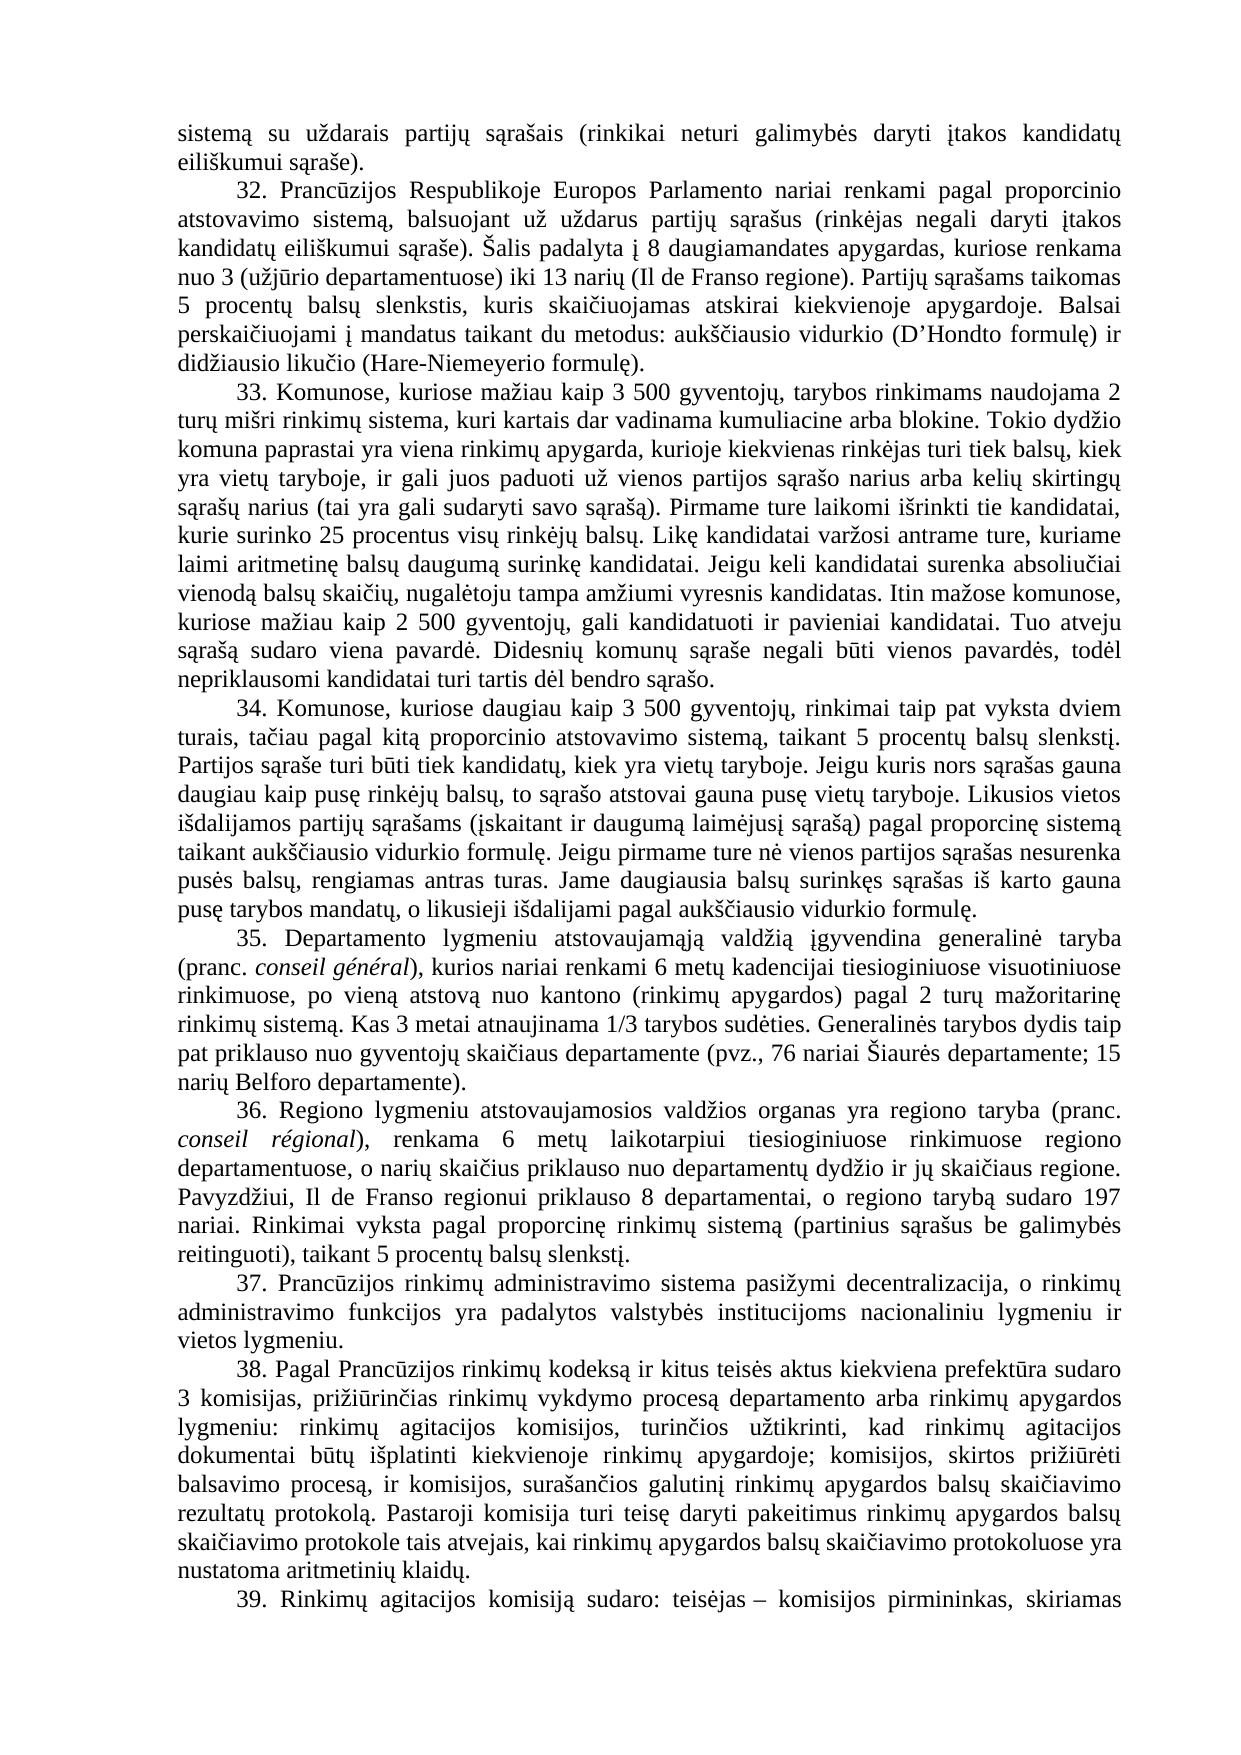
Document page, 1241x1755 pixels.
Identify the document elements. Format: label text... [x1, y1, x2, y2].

text 32. Prancūzijos Respublikoje Europos Parlamento nariai renkami pagal proporcinio atstovavimo sistemą, balsuojant už uždarus partijų sąrašus (rinkėjas negali daryti įtakos kandidatų eiliškumui sąraše). Šalis padalyta į 8 daugiamandates apygardas, kuriose renkama nuo 3 (užjūrio departamentuose) iki 13 narių (Il de Franso regione). Partijų sąrašams taikomas 5 procentų balsų slenkstis, kuris skaičiuojamas atskirai kiekvienoje apygardoje. Balsai perskaičiuojami į mandatus taikant du metodus: aukščiausio vidurkio (D’Hondto formulę) ir didžiausio likučio (Hare-Niemeyerio formulę). [177, 176, 1122, 377]
text 36. Regiono lygmeniu atstovaujamosios valdžios organas yra regiono taryba (pranc. conseil régional), renkama 6 metų laikotarpiui tiesioginiuose rinkimuose regiono departamentuose, o narių skaičius priklauso nuo departamentų dydžio ir jų skaičiaus regione. Pavyzdžiui, Il de Franso regionui priklauso 8 departamentai, o regiono tarybą sudaro 197 nariai. Rinkimai vyksta pagal proporcinę rinkimų sistemą (partinius sąrašus be galimybės reitinguoti), taikant 5 procentų balsų slenkstį. [177, 1096, 1122, 1268]
text 38. Pagal Prancūzijos rinkimų kodeksą ir kitus teisės aktus kiekviena prefektūra sudaro 3 komisijas, prižiūrinčias rinkimų vykdymo procesą departamento arba rinkimų apygardos lygmeniu: rinkimų agitacijos komisijos, turinčios užtikrinti, kad rinkimų agitacijos dokumentai būtų išplatinti kiekvienoje rinkimų apygardoje; komisijos, skirtos prižiūrėti balsavimo procesą, ir komisijos, surašančios galutinį rinkimų apygardos balsų skaičiavimo rezultatų protokolą. Pastaroji komisija turi teisę daryti pakeitimus rinkimų apygardos balsų skaičiavimo protokole tais atvejais, kai rinkimų apygardos balsų skaičiavimo protokoluose yra nustatoma aritmetinių klaidų. [177, 1354, 1122, 1584]
text 35. Departamento lygmeniu atstovaujamąją valdžią įgyvendina generalinė taryba (pranc. conseil général), kurios nariai renkami 6 metų kadencijai tiesioginiuose visuotiniuose rinkimuose, po vieną atstovą nuo kantono (rinkimų apygardos) pagal 2 turų mažoritarinę rinkimų sistemą. Kas 3 metai atnaujinama 1/3 tarybos sudėties. Generalinės tarybos dydis taip pat priklauso nuo gyventojų skaičiaus departamente (pvz., 76 nariai Šiaurės departamente; 15 narių Belforo departamente). [177, 923, 1122, 1096]
text 39. Rinkimų agitacijos komisiją sudaro: teisėjas – komisijos pirmininkas, skiriamas [177, 1584, 1122, 1613]
text 33. Komunose, kuriose mažiau kaip 3 500 gyventojų, tarybos rinkimams naudojama 2 turų mišri rinkimų sistema, kuri kartais dar vadinama kumuliacine arba blokine. Tokio dydžio komuna paprastai yra viena rinkimų apygarda, kurioje kiekvienas rinkėjas turi tiek balsų, kiek yra vietų taryboje, ir gali juos paduoti už vienos partijos sąrašo narius arba kelių skirtingų sąrašų narius (tai yra gali sudaryti savo sąrašą). Pirmame ture laikomi išrinkti tie kandidatai, kurie surinko 25 procentus visų rinkėjų balsų. Likę kandidatai varžosi antrame ture, kuriame laimi aritmetinę balsų daugumą surinkę kandidatai. Jeigu keli kandidatai surenka absoliučiai vienodą balsų skaičių, nugalėtoju tampa amžiumi vyresnis kandidatas. Itin mažose komunose, kuriose mažiau kaip 2 500 gyventojų, gali kandidatuoti ir pavieniai kandidatai. Tuo atveju sąrašą sudaro viena pavardė. Didesnių komunų sąraše negali būti vienos pavardės, todėl nepriklausomi kandidatai turi tartis dėl bendro sąrašo. [177, 377, 1122, 693]
text 34. Komunose, kuriose daugiau kaip 3 500 gyventojų, rinkimai taip pat vyksta dviem turais, tačiau pagal kitą proporcinio atstovavimo sistemą, taikant 5 procentų balsų slenkstį. Partijos sąraše turi būti tiek kandidatų, kiek yra vietų taryboje. Jeigu kuris nors sąrašas gauna daugiau kaip pusę rinkėjų balsų, to sąrašo atstovai gauna pusę vietų taryboje. Likusios vietos išdalijamos partijų sąrašams (įskaitant ir daugumą laimėjusį sąrašą) pagal proporcinę sistemą taikant aukščiausio vidurkio formulę. Jeigu pirmame ture nė vienos partijos sąrašas nesurenka pusės balsų, rengiamas antras turas. Jame daugiausia balsų surinkęs sąrašas iš karto gauna pusę tarybos mandatų, o likusieji išdalijami pagal aukščiausio vidurkio formulę. [177, 693, 1122, 923]
text sistemą su uždarais partijų sąrašais (rinkikai neturi galimybės daryti įtakos kandidatų eiliškumui sąraše). [177, 118, 1122, 176]
text 37. Prancūzijos rinkimų administravimo sistema pasižymi decentralizacija, o rinkimų administravimo funkcijos yra padalytos valstybės institucijoms nacionaliniu lygmeniu ir vietos lygmeniu. [177, 1268, 1122, 1354]
